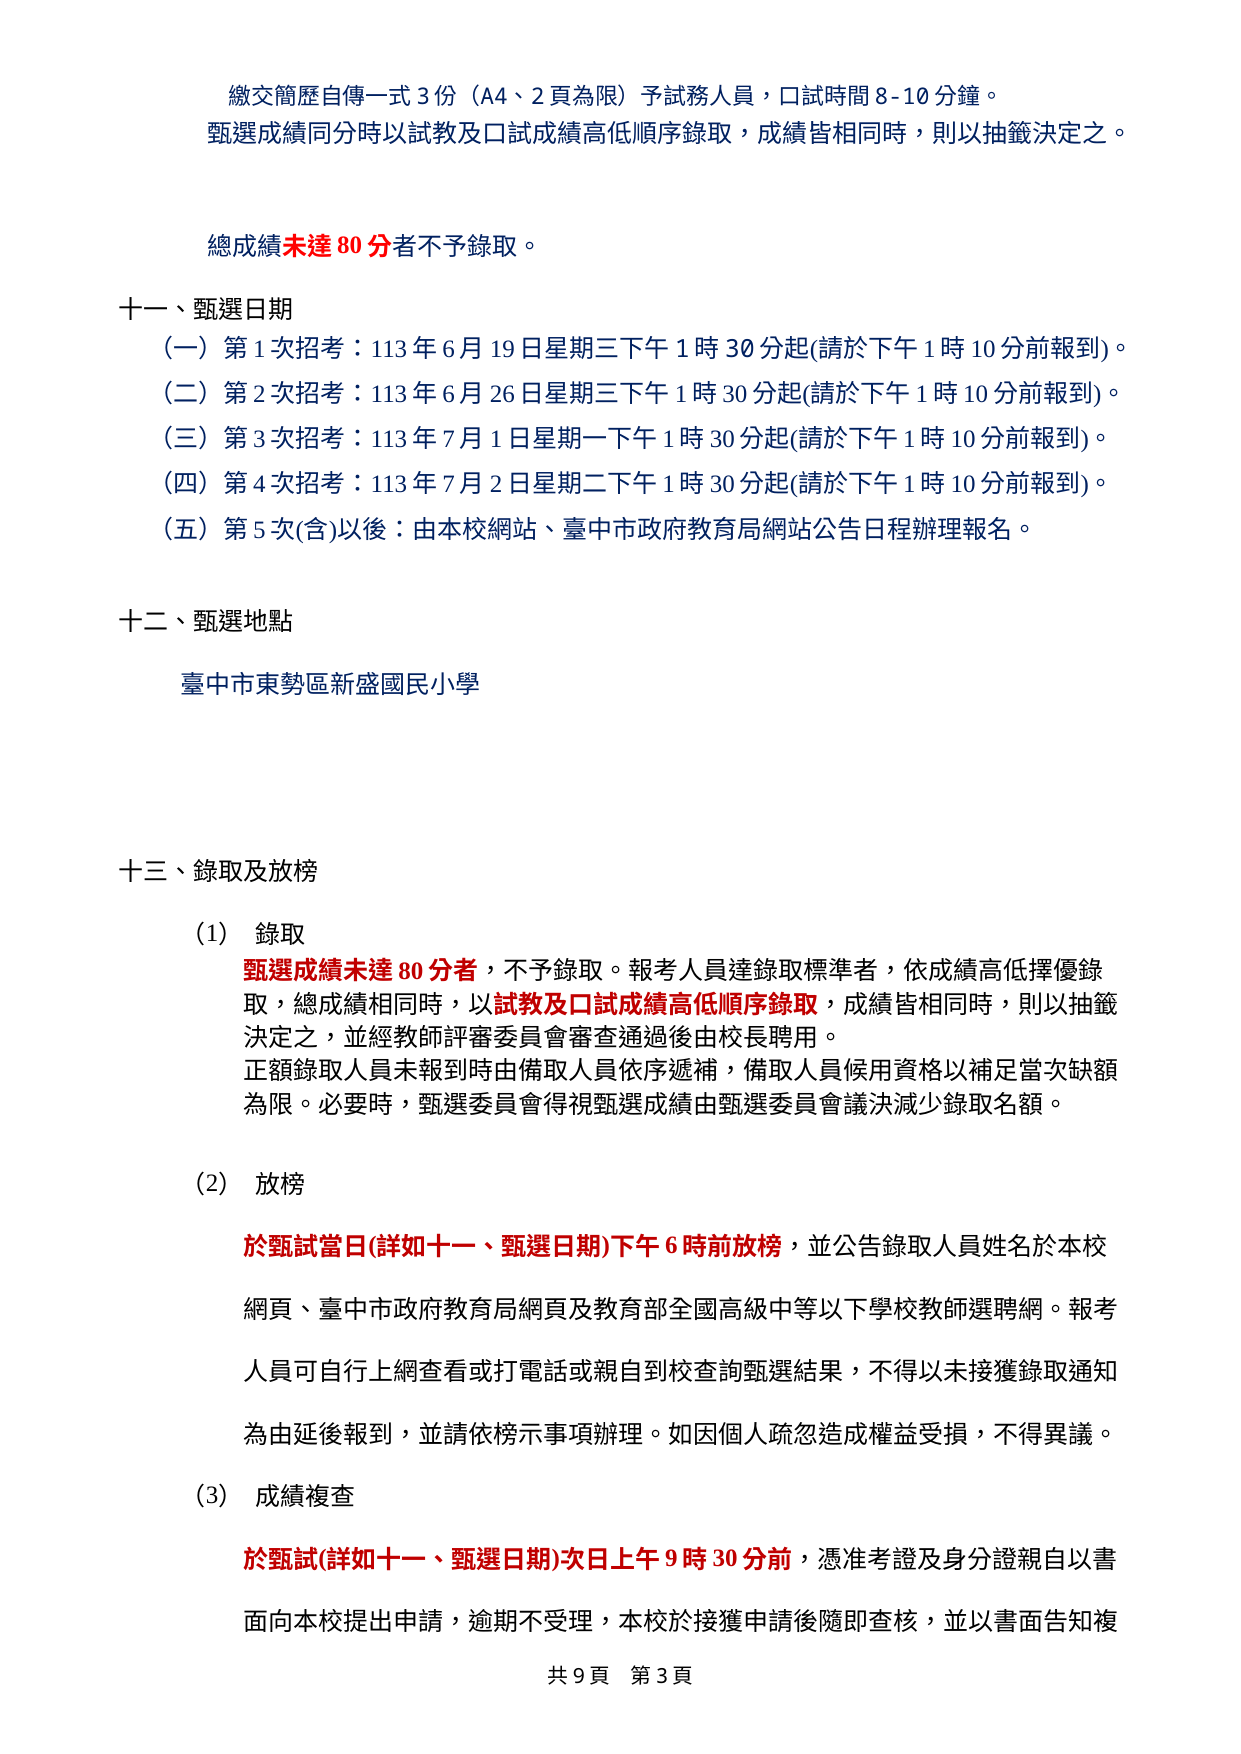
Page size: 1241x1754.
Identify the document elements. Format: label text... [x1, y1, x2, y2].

text 甄選成績同分時以試教及口試成績高低順序錄取，成績皆相同時，則以抽籤決定之。 [207, 113, 1122, 149]
text 總成績未達80分者不予錄取。 [207, 203, 1122, 266]
text 甄選成績未達80分者，不予錄取。報考人員達錄取標準者，依成績高低擇優錄取，總成績相同時，以試教及口試成績高低順序錄取，成績皆相同時，則以抽籤決定之，並經教師評審委員會審查通過後由校長聘用。 [243, 953, 1122, 1053]
text 繳交簡歷自傳一式3份（A4、2頁為限）予試務人員，口試時間8-10分鐘。 [118, 78, 1122, 111]
text （三）第3次招考：113年7月1日星期一下午1時30分起(請於下午1時10分前報到)。 [148, 419, 1122, 455]
text （一）第1次招考：113年6月19日星期三下午1時30分起(請於下午1時10分前報到)。 [148, 328, 1122, 364]
text 正額錄取人員未報到時由備取人員依序遞補，備取人員候用資格以補足當次缺額為限。必要時，甄選委員會得視甄選成績由甄選委員會議決減少錄取名額。 [243, 1053, 1122, 1120]
text 十三、錄取及放榜 [118, 828, 1122, 891]
text 於甄試(詳如十一、甄選日期)次日上午9時30分前，憑准考證及身分證親自以書面向本校提出申請，逾期不受理，本校於接獲申請後隨即查核，並以書面告知複 [243, 1516, 1122, 1641]
text 十一、甄選日期 [118, 266, 1122, 328]
text 臺中市東勢區新盛國民小學 [181, 641, 1122, 828]
text （四）第4次招考：113年7月2日星期二下午1時30分起(請於下午1時10分前報到)。 [148, 464, 1122, 500]
text 於甄試當日(詳如十一、甄選日期)下午6時前放榜，並公告錄取人員姓名於本校網頁、臺中市政府教育局網頁及教育部全國高級中等以下學校教師選聘網。報考人員可自行上網查看或打電話或親自到校查詢甄選結果，不得以未接獲錄取通知為由延後報到，並請依榜示事項辦理。如因個人疏忽造成權益受損，不得異議。 [243, 1203, 1122, 1453]
text 十二、甄選地點 [118, 578, 1122, 641]
text （二）第2次招考：113年6月26日星期三下午1時30分起(請於下午1時10分前報到)。 [148, 373, 1122, 409]
list 成績複查 [181, 1453, 1122, 1516]
text （五）第5次(含)以後：由本校網站、臺中市政府教育局網站公告日程辦理報名。 [148, 509, 1122, 546]
list 放榜 [181, 1141, 1122, 1203]
list 錄取 [181, 891, 1122, 953]
